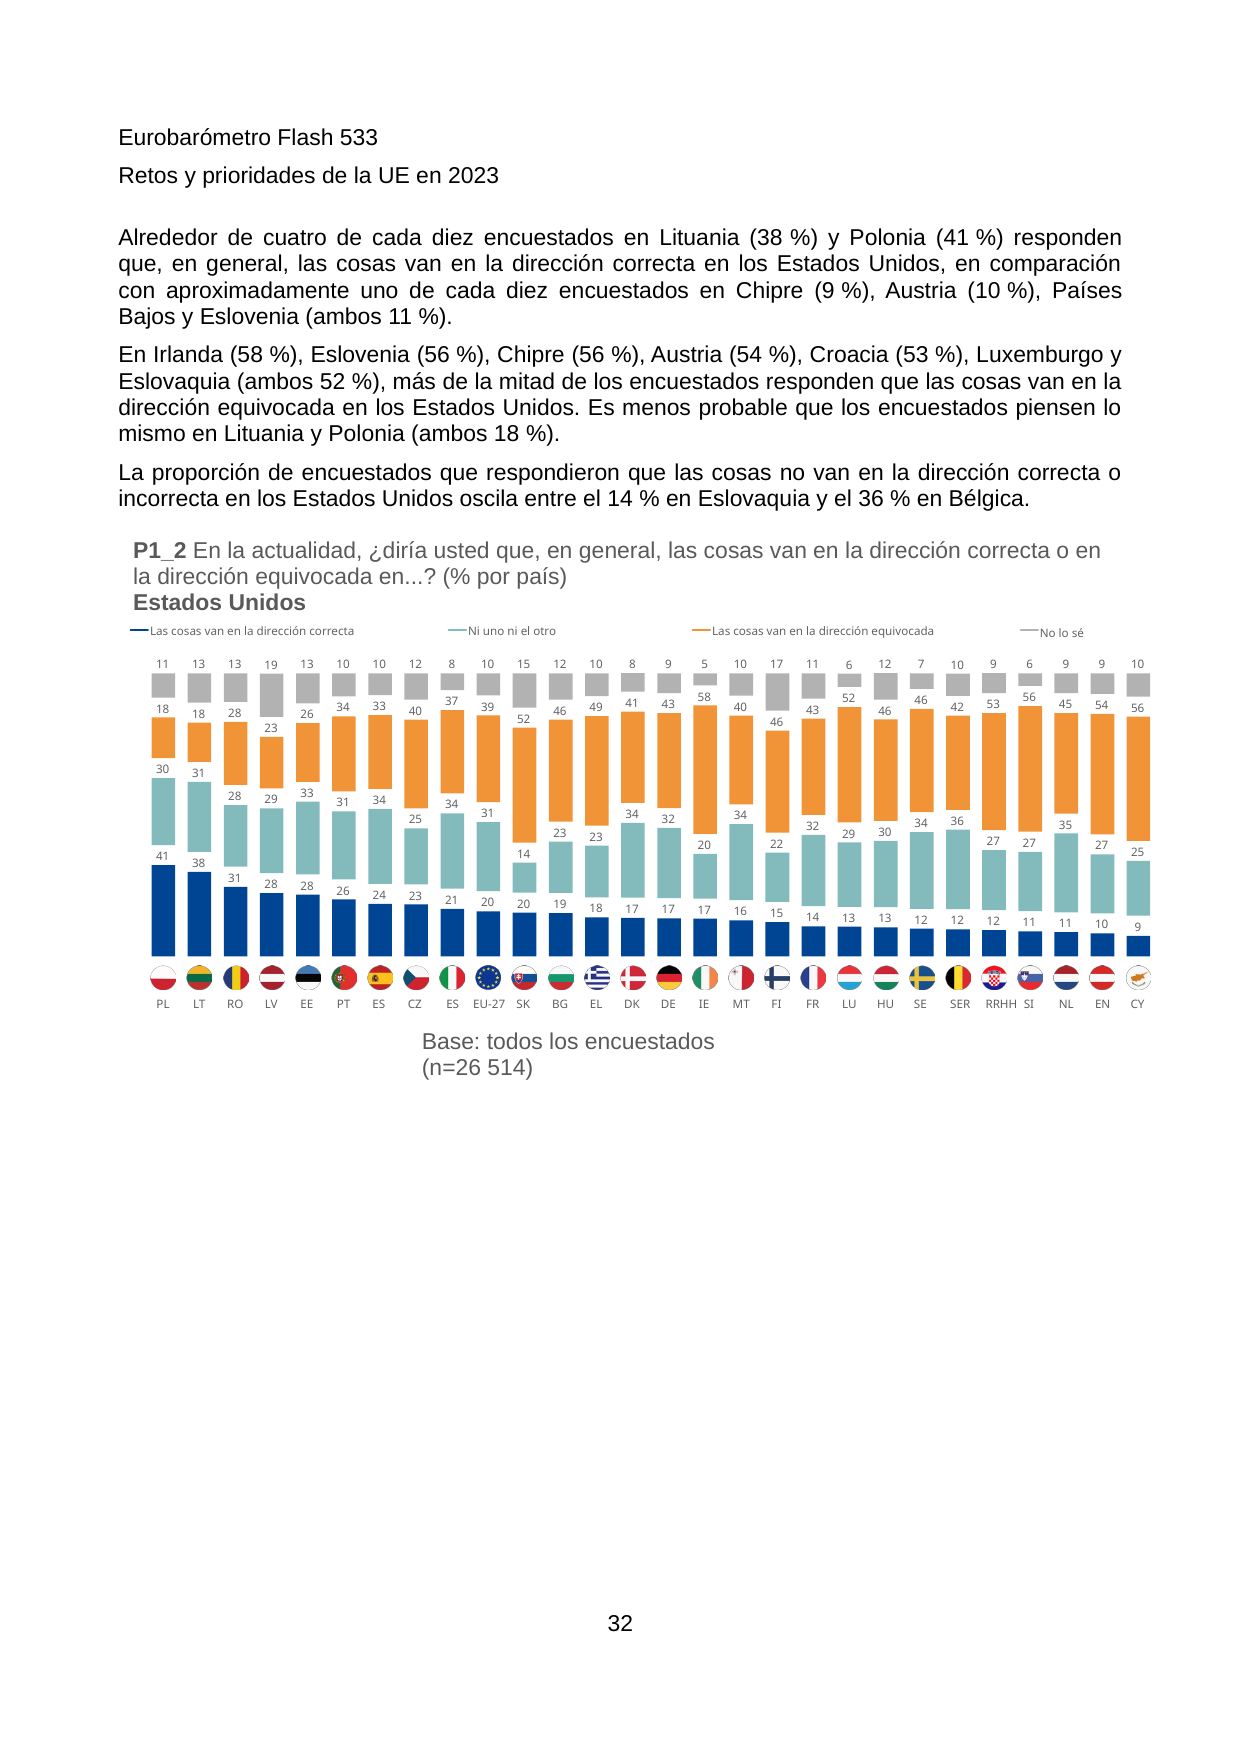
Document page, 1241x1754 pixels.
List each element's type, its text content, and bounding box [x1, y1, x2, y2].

picture [945, 965, 971, 990]
picture [150, 965, 176, 990]
picture [511, 965, 537, 990]
picture [223, 965, 249, 990]
picture [620, 965, 646, 990]
picture [764, 965, 790, 990]
picture [403, 965, 429, 990]
picture [981, 965, 1007, 990]
picture [186, 965, 212, 990]
picture [295, 965, 321, 990]
picture [800, 965, 826, 990]
picture [1017, 965, 1043, 990]
text Alrededor de cuatro de cada diez encuestados en Lituania (38 %) y Polonia (41 %) responden que, en general, las cosas van en la dirección correcta en los Estados Unidos, en comparación con aproximadamente uno de cada diez encuestados en Chipre (9 %), Austria (10 %), Países Bajos y Eslovenia (ambos 11 %). [118, 224, 1122, 329]
picture [873, 965, 899, 990]
text En Irlanda (58 %), Eslovenia (56 %), Chipre (56 %), Austria (54 %), Croacia (53 %), Luxemburgo y Eslovaquia (ambos 52 %), más de la mitad de los encuestados responden que las cosas van en la dirección equivocada en los Estados Unidos. Es menos probable que los encuestados piensen lo mismo en Lituania y Polonia (ambos 18 %). [118, 341, 1122, 447]
picture [548, 965, 574, 990]
picture [1089, 965, 1115, 990]
picture [692, 965, 718, 990]
picture [656, 965, 682, 990]
picture [728, 965, 754, 990]
picture [439, 965, 465, 990]
picture [1053, 965, 1079, 990]
picture [475, 965, 501, 990]
picture [1126, 965, 1151, 990]
text La proporción de encuestados que respondieron que las cosas no van en la dirección correcta o incorrecta en los Estados Unidos oscila entre el 14 % en Eslovaquia y el 36 % en Bélgica. [118, 459, 1122, 511]
picture [331, 965, 357, 990]
picture [909, 965, 935, 990]
picture [584, 965, 610, 990]
picture [259, 965, 285, 990]
picture [837, 965, 862, 990]
picture [367, 965, 393, 990]
